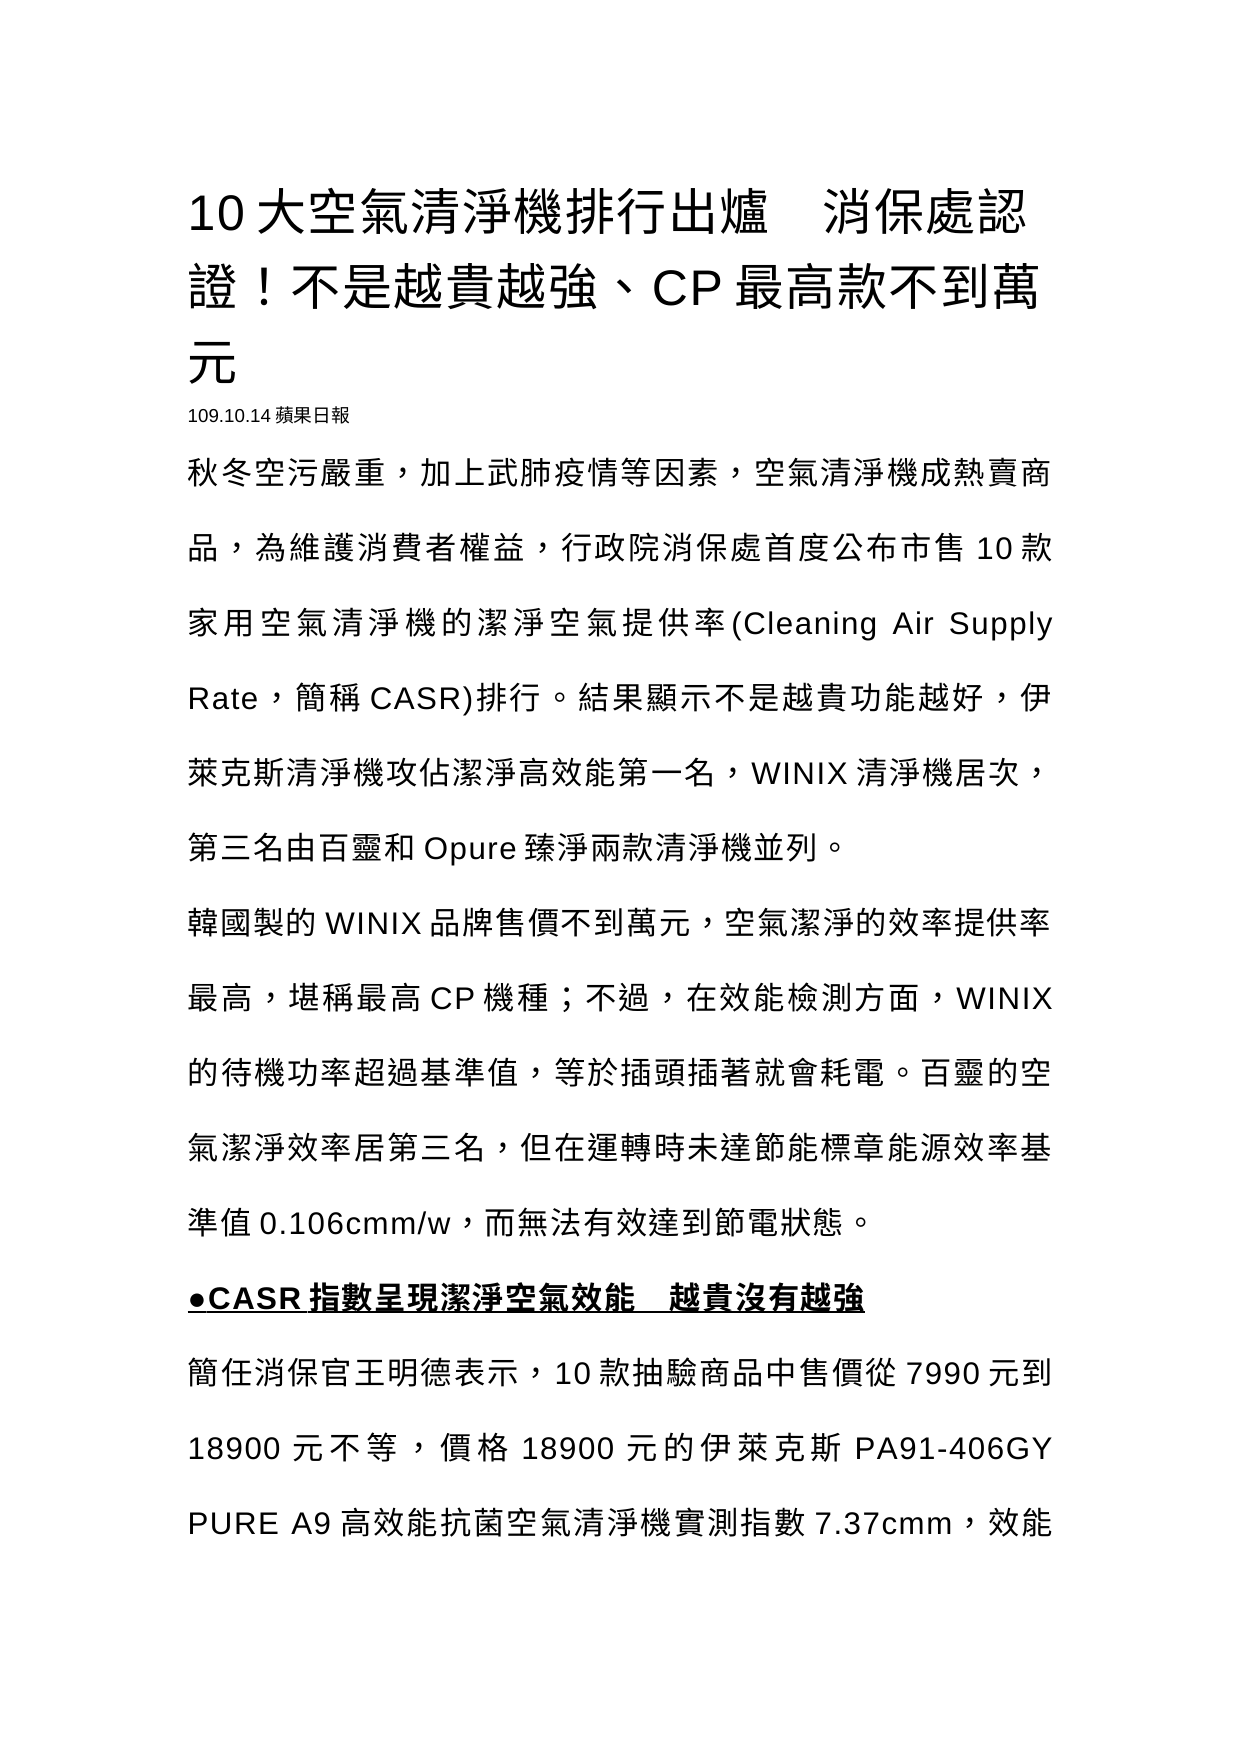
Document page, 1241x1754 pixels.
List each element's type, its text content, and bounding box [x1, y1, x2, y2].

text 簡任消保官王明德表示，10款抽驗商品中售價從7990元到18900元不等，價格18900元的伊萊克斯PA91-406GY PURE A9高效能抗菌空氣清淨機實測指數7.37cmm，效能 [187, 1327, 1053, 1552]
subtitle 10大空氣清淨機排行出爐 消保處認證！不是越貴越強、CP最高款不到萬元 [187, 164, 1053, 389]
text 韓國製的WINIX品牌售價不到萬元，空氣潔淨的效率提供率最高，堪稱最高CP機種；不過，在效能檢測方面，WINIX的待機功率超過基準值，等於插頭插著就會耗電。百靈的空氣潔淨效率居第三名，但在運轉時未達節能標章能源效率基準值0.106cmm/w，而無法有效達到節電狀態。 [187, 877, 1053, 1252]
text 秋冬空污嚴重，加上武肺疫情等因素，空氣清淨機成熱賣商品，為維護消費者權益，行政院消保處首度公布市售10款家用空氣清淨機的潔淨空氣提供率(Cleaning Air Supply Rate，簡稱CASR)排行。結果顯示不是越貴功能越好，伊萊克斯清淨機攻佔潔淨高效能第一名，WINIX清淨機居次，第三名由百靈和Opure臻淨兩款清淨機並列。 [187, 427, 1053, 877]
text 109.10.14蘋果日報 [187, 389, 1053, 427]
text ●CASR指數呈現潔淨空氣效能 越貴沒有越強 [187, 1252, 1053, 1327]
